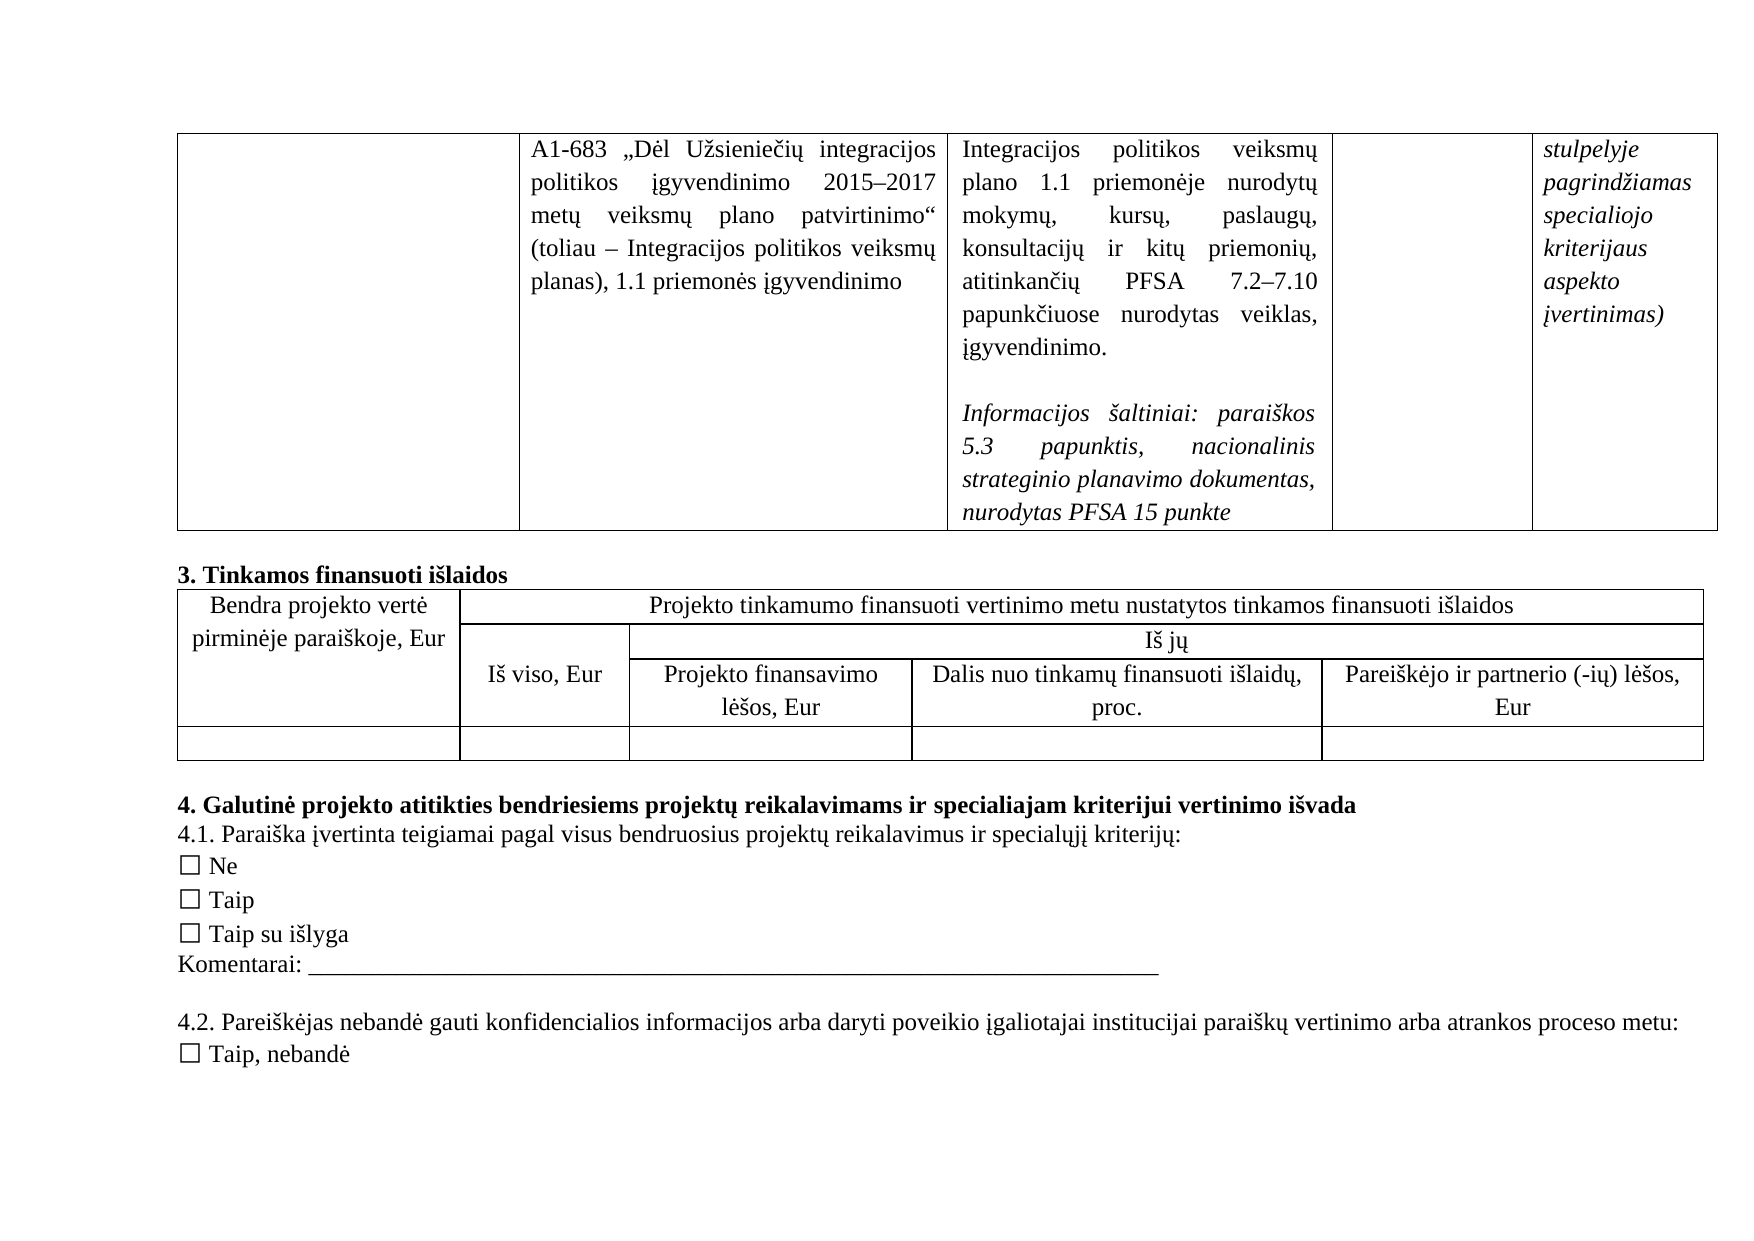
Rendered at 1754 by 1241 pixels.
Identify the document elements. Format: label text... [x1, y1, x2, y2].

table_cell stulpelyje pagrindžiamas specialiojo kriterijaus aspekto įvertinimas) [1533, 134, 1717, 530]
table_header Projekto tinkamumo finansuoti vertinimo metu nustatytos tinkamos finansuoti išlaidos [461, 590, 1703, 623]
table_cell Pareiškėjo ir partnerio (-ių) lėšos, Eur [1323, 660, 1703, 726]
text ⬜ Taip, nebandė [177, 1036, 1695, 1070]
table_cell [178, 134, 519, 530]
table_header Bendra projekto vertė pirminėje paraiškoje, Eur [178, 590, 459, 726]
text ⬜ Taip [177, 881, 1695, 916]
table_cell Iš viso, Eur [461, 625, 629, 726]
table_cell [630, 727, 911, 760]
table_cell Projekto finansavimo lėšos, Eur [630, 660, 911, 726]
text ⬜ Ne [177, 847, 1695, 881]
table_cell [178, 727, 459, 760]
table_cell [913, 727, 1321, 760]
table_cell Dalis nuo tinkamų finansuoti išlaidų, proc. [913, 660, 1321, 726]
table_cell A1-683 „Dėl Užsieniečių integracijos politikos įgyvendinimo 2015–2017 metų veiksmų plano patvirtinimo“ (toliau – Integracijos politikos veiksmų planas), 1.1 priemonės įgyvendinimo [520, 134, 947, 530]
text ⬜ Taip su išlyga [177, 916, 1695, 949]
text Komentarai: ____________________________________________________________________ [177, 949, 1695, 978]
table_cell Integracijos politikos veiksmų plano 1.1 priemonėje nurodytų mokymų, kursų, paslaugų, konsultacijų ir kitų priemonių, atitinkančių PFSA 7.2–7.10 papunkčiuose nurodytas veiklas, įgyvendinimo. Informacijos šaltiniai: paraiškos 5.3 papunktis, nacionalinis strateginio planavimo dokumentas, nurodytas PFSA 15 punkte [948, 134, 1332, 530]
table_cell [1323, 727, 1703, 760]
table_cell [1333, 134, 1532, 530]
text 3. Tinkamos finansuoti išlaidos [177, 560, 1695, 589]
text 4.2. Pareiškėjas nebandė gauti konfidencialios informacijos arba daryti poveikio įgaliotajai institucijai paraiškų vertinimo arba atrankos proceso metu: [177, 1007, 1695, 1036]
text 4.1. Paraiška įvertinta teigiamai pagal visus bendruosius projektų reikalavimus ir specialųjį kriterijų: [177, 819, 1695, 847]
text 4. Galutinė projekto atitikties bendriesiems projektų reikalavimams ir specialiajam kriterijui vertinimo išvada [177, 790, 1695, 819]
table_cell [461, 727, 629, 760]
table_cell Iš jų [630, 625, 1703, 658]
